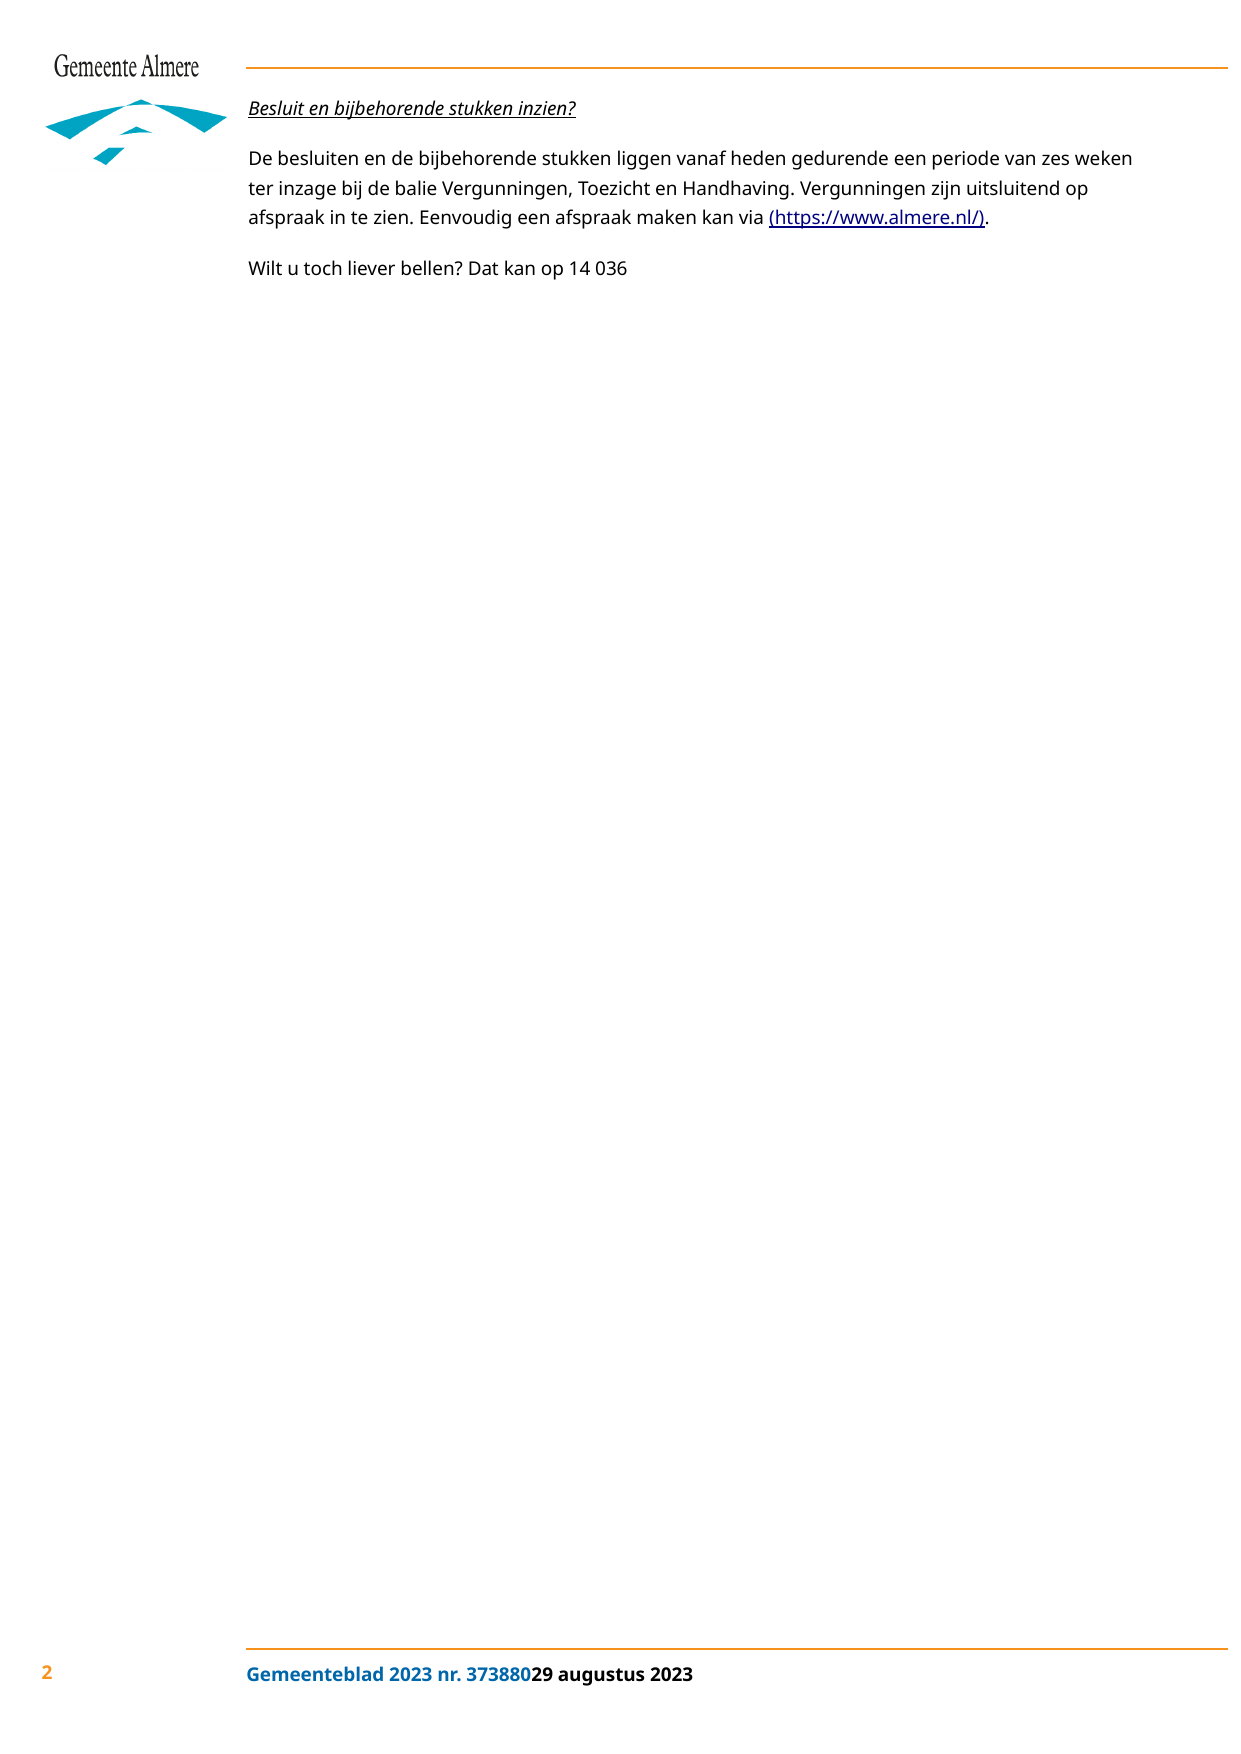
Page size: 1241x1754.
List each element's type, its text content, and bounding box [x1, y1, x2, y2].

text Besluit en bijbehorende stukken inzien? [248, 95, 1152, 121]
text De besluiten en de bijbehorende stukken liggen vanaf heden gedurende een periode van zes weken ter inzage bij de balie Vergunningen, Toezicht en Handhaving. Vergunningen zijn uitsluitend op afspraak in te zien. Eenvoudig een afspraak maken kan via (https://www.almere.nl/). [248, 145, 1152, 230]
text Wilt u toch liever bellen? Dat kan op 14 036 [248, 255, 1152, 281]
picture [41, 47, 231, 172]
